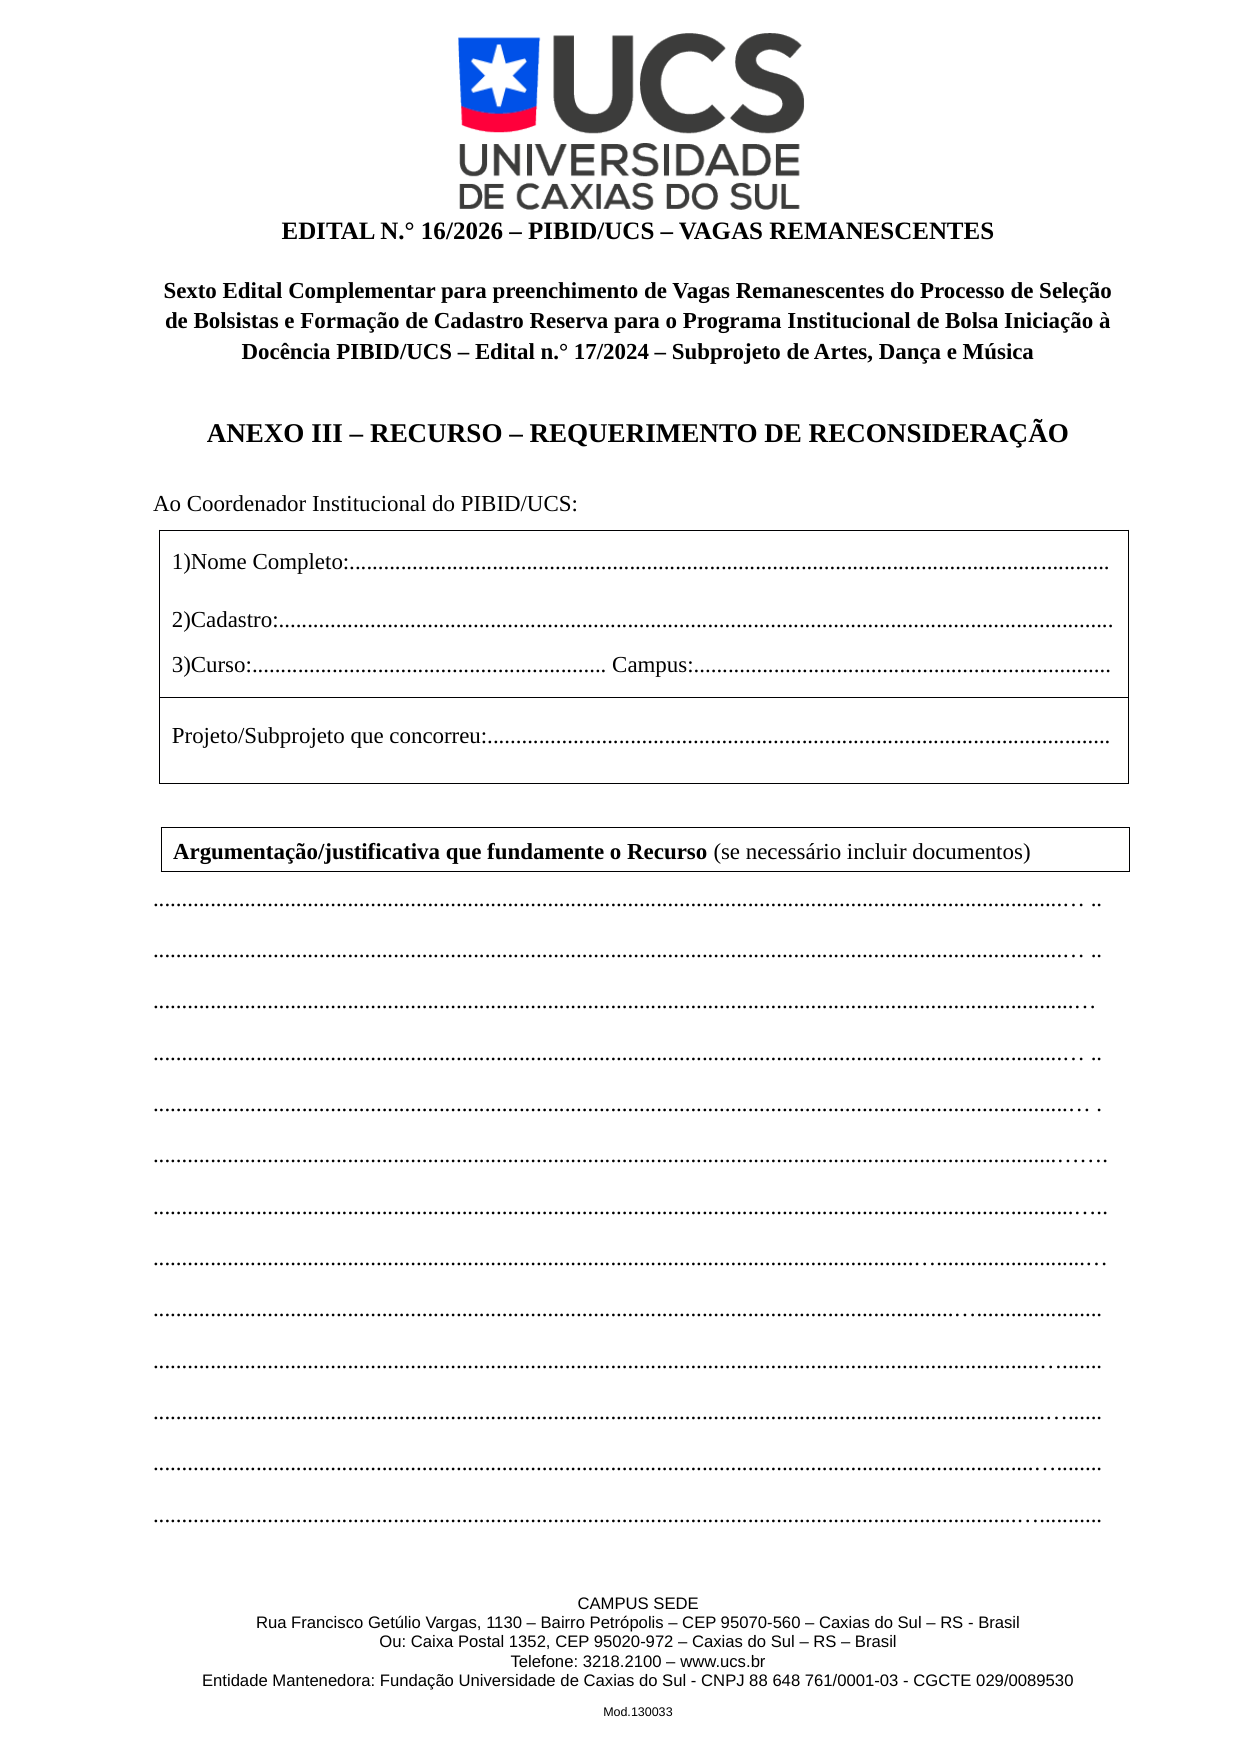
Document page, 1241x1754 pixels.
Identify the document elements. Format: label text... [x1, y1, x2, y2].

text EDITAL N.° 16/2026 – PIBID/UCS – VAGAS REMANESCENTES [153, 216, 1123, 245]
text Ao Coordenador Institucional do PIBID/UCS: [153, 490, 1123, 516]
text ................................................................................................................................................................… . [153, 1090, 1152, 1116]
text .......................................................................................................................................................…........... [153, 1501, 1152, 1527]
text .................................................................................................................................................................….. [153, 1193, 1152, 1219]
text ...............................................................................................................................................................… .. [153, 884, 1152, 911]
text ..........................................................................................................................................................…........ [153, 1449, 1152, 1476]
text ...........................................................................................................................................................…....... [153, 1347, 1152, 1373]
text ...............................................................................................................................................................… .. [153, 1039, 1152, 1065]
table_header 1)Nome Completo:..................................................................................................................................... 2)Cadastro:.................................................................................................................................................. 3)Curso:.............................................................. Campus:......................................................................... [160, 531, 1128, 697]
text Sexto Edital Complementar para preenchimento de Vagas Remanescentes do Processo de Seleção de Bolsistas e Formação de Cadastro Reserva para o Programa Institucional de Bolsa Iniciação à Docência PIBID/UCS – Edital n.° 17/2024 – Subprojeto de Artes, Dança e Música [153, 277, 1123, 364]
text ............................................................................................................................................................…...... [153, 1398, 1152, 1424]
text .................................................................................................................................................................… [153, 987, 1152, 1014]
table_cell Projeto/Subprojeto que concorreu:............................................................................................................. [160, 698, 1128, 783]
text ANEXO III – RECURSO – REQUERIMENTO DE RECONSIDERAÇÃO [153, 417, 1123, 448]
text ...............................................................................................................................................................… .. [153, 936, 1152, 962]
table_header Argumentação/justificativa que fundamente o Recurso (se necessário incluir documentos) [162, 828, 1129, 871]
text .....................................................................................................................................…..........................… [153, 1244, 1152, 1270]
picture [458, 33, 805, 210]
text ............................................................................................................................................…...................... [153, 1295, 1152, 1322]
text ..............................................................................................................................................................……. [153, 1141, 1152, 1168]
